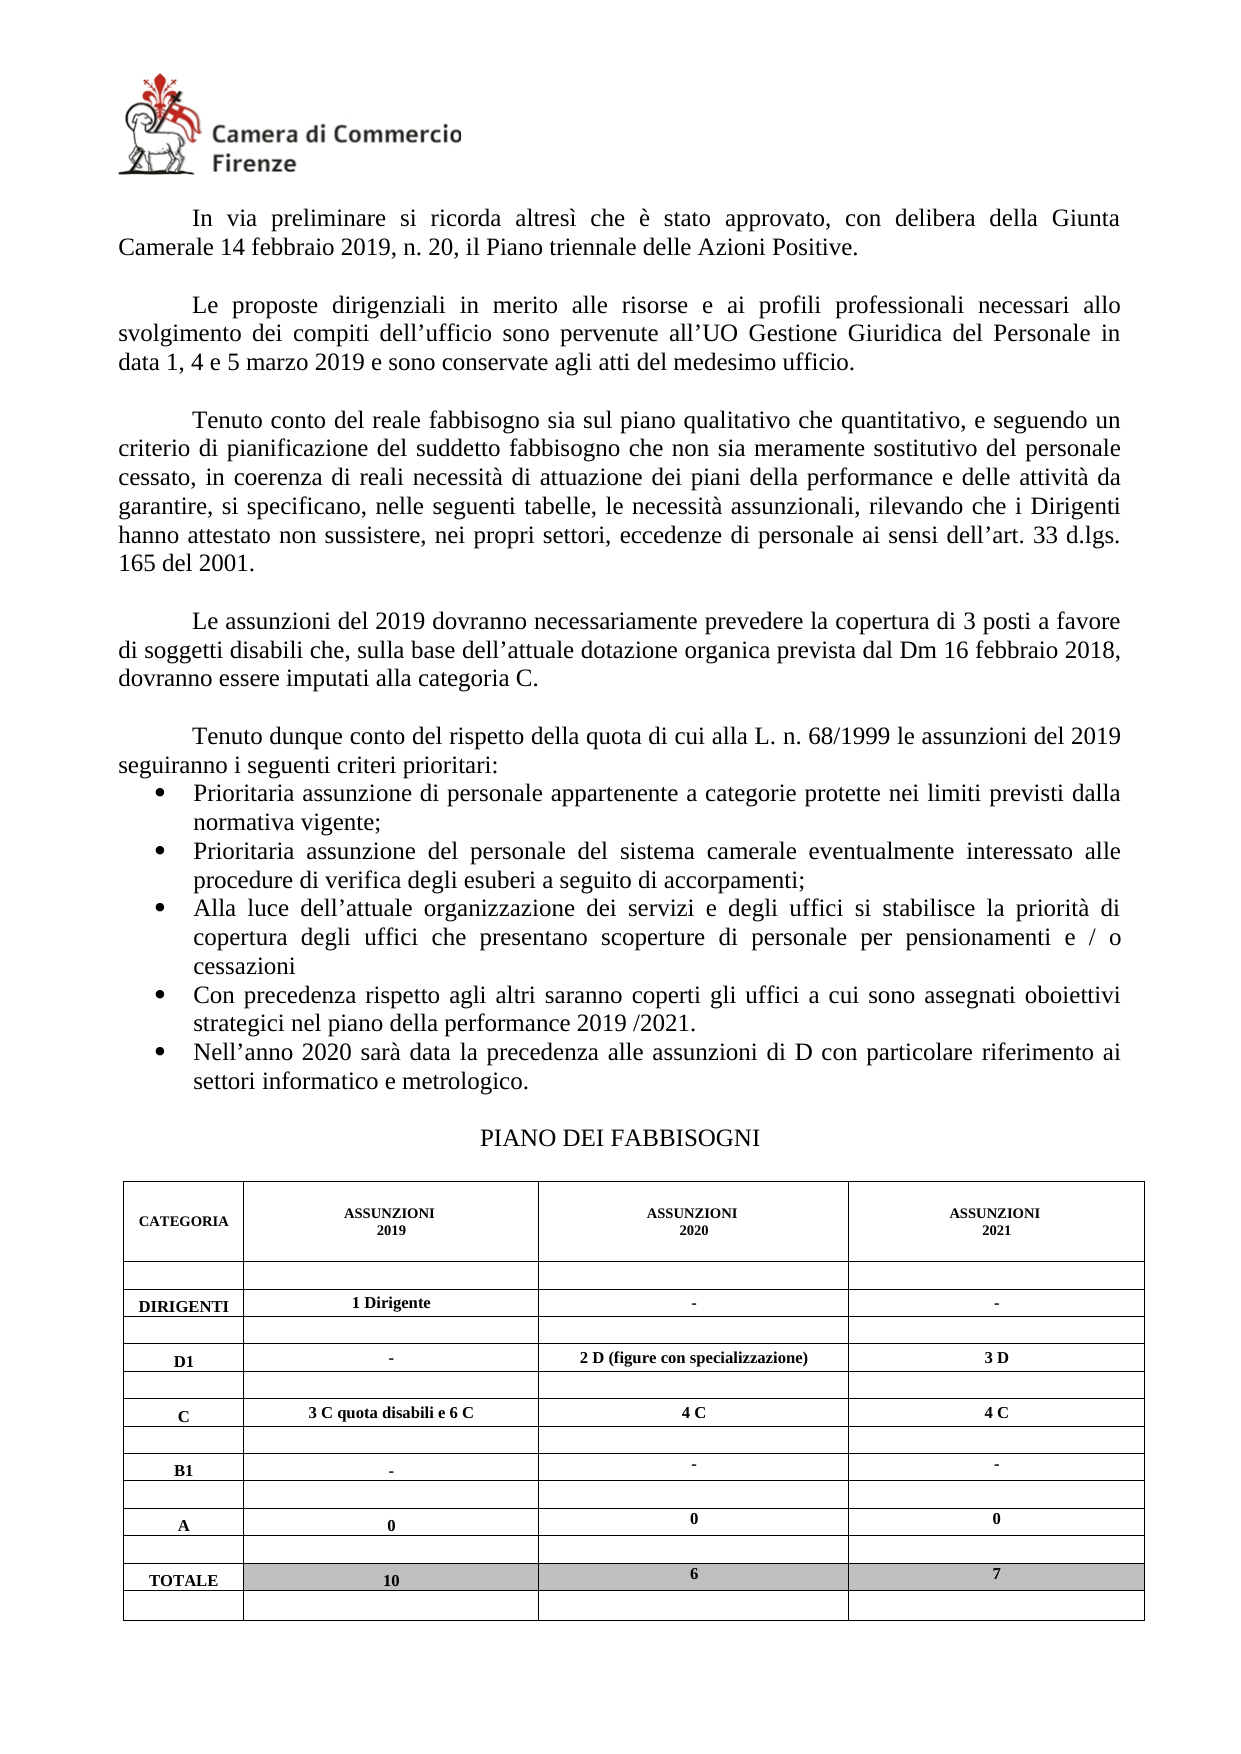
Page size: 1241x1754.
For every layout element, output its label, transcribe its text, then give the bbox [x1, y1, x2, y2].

table_cell [244, 1481, 538, 1508]
table_cell [244, 1536, 538, 1562]
table_cell - [244, 1344, 538, 1371]
table_cell - [849, 1454, 1144, 1480]
text Le proposte dirigenziali in merito alle risorse e ai profili professionali necessari allo svolgimento dei compiti dell’ufficio sono pervenute all’UO Gestione Giuridica del Personale in data 1, 4 e 5 marzo 2019 e sono conservate agli atti del medesimo ufficio. [118, 290, 1122, 376]
table_cell [849, 1427, 1144, 1453]
text In via preliminare si ricorda altresì che è stato approvato, con delibera della Giunta Camerale 14 febbraio 2019, n. 20, il Piano triennale delle Azioni Positive. [118, 203, 1122, 261]
table_header ASSUNZIONI 2021 [849, 1182, 1144, 1261]
table_cell 0 [244, 1509, 538, 1535]
list Prioritaria assunzione di personale appartenente a categorie protette nei limiti previsti dalla normativa vigente; [156, 778, 1122, 836]
text Tenuto dunque conto del rispetto della quota di cui alla L. n. 68/1999 le assunzioni del 2019 seguiranno i seguenti criteri prioritari: [118, 721, 1122, 778]
table_cell [244, 1427, 538, 1453]
table_header ASSUNZIONI 2019 [244, 1182, 538, 1261]
list Con precedenza rispetto agli altri saranno coperti gli uffici a cui sono assegnati oboiettivi strategici nel piano della performance 2019 /2021. [156, 980, 1122, 1037]
table_cell [539, 1317, 848, 1343]
list Nell’anno 2020 sarà data la precedenza alle assunzioni di D con particolare riferimento ai settori informatico e metrologico. [156, 1037, 1122, 1095]
table_cell [849, 1536, 1144, 1562]
table_cell D1 [124, 1344, 243, 1371]
table_cell 3 C quota disabili e 6 C [244, 1399, 538, 1426]
table_cell 0 [539, 1509, 848, 1535]
list Prioritaria assunzione del personale del sistema camerale eventualmente interessato alle procedure di verifica degli esuberi a seguito di accorpamenti; [156, 836, 1122, 893]
table_cell - [539, 1454, 848, 1480]
table_cell [244, 1591, 538, 1620]
table_cell 2 D (figure con specializzazione) [539, 1344, 848, 1371]
table_cell 4 C [539, 1399, 848, 1426]
table_cell - [849, 1290, 1144, 1316]
table_cell [124, 1317, 243, 1343]
table_header CATEGORIA [124, 1182, 243, 1261]
table_cell C [124, 1399, 243, 1426]
table_cell [849, 1262, 1144, 1288]
table_cell 10 [244, 1564, 538, 1590]
table_cell [849, 1317, 1144, 1343]
table_cell 3 D [849, 1344, 1144, 1371]
table_header ASSUNZIONI 2020 [539, 1182, 848, 1261]
text Le assunzioni del 2019 dovranno necessariamente prevedere la copertura di 3 posti a favore di soggetti disabili che, sulla base dell’attuale dotazione organica prevista dal Dm 16 febbraio 2018, dovranno essere imputati alla categoria C. [118, 606, 1122, 692]
table_cell [124, 1262, 243, 1288]
table_cell [244, 1317, 538, 1343]
table_cell [124, 1481, 243, 1508]
table_cell 0 [849, 1509, 1144, 1535]
text Tenuto conto del reale fabbisogno sia sul piano qualitativo che quantitativo, e seguendo un criterio di pianificazione del suddetto fabbisogno che non sia meramente sostitutivo del personale cessato, in coerenza di reali necessità di attuazione dei piani della performance e delle attività da garantire, si specificano, nelle seguenti tabelle, le necessità assunzionali, rilevando che i Dirigenti hanno attestato non sussistere, nei propri settori, eccedenze di personale ai sensi dell’art. 33 d.lgs. 165 del 2001. [118, 405, 1122, 577]
table_cell 1 Dirigente [244, 1290, 538, 1316]
list Alla luce dell’attuale organizzazione dei servizi e degli uffici si stabilisce la priorità di copertura degli uffici che presentano scoperture di personale per pensionamenti e / o cessazioni [156, 893, 1122, 980]
table_cell [539, 1262, 848, 1288]
table_cell [124, 1427, 243, 1453]
table_cell DIRIGENTI [124, 1290, 243, 1316]
table_cell - [244, 1454, 538, 1480]
text PIANO DEI FABBISOGNI [118, 1123, 1122, 1152]
table_cell [849, 1591, 1144, 1620]
table_cell [539, 1372, 848, 1398]
table_cell 6 [539, 1564, 848, 1590]
table_cell [244, 1372, 538, 1398]
table_cell [849, 1481, 1144, 1508]
table_cell [539, 1536, 848, 1562]
table_cell B1 [124, 1454, 243, 1480]
table_cell A [124, 1509, 243, 1535]
table_cell 7 [849, 1564, 1144, 1590]
table_cell [849, 1372, 1144, 1398]
table_cell - [539, 1290, 848, 1316]
table_cell 4 C [849, 1399, 1144, 1426]
table_cell [539, 1427, 848, 1453]
table_cell TOTALE [124, 1564, 243, 1590]
table_cell [124, 1372, 243, 1398]
table_cell [539, 1481, 848, 1508]
table_cell [244, 1262, 538, 1288]
table_cell [124, 1536, 243, 1562]
table_cell [539, 1591, 848, 1620]
table_cell [124, 1591, 243, 1620]
